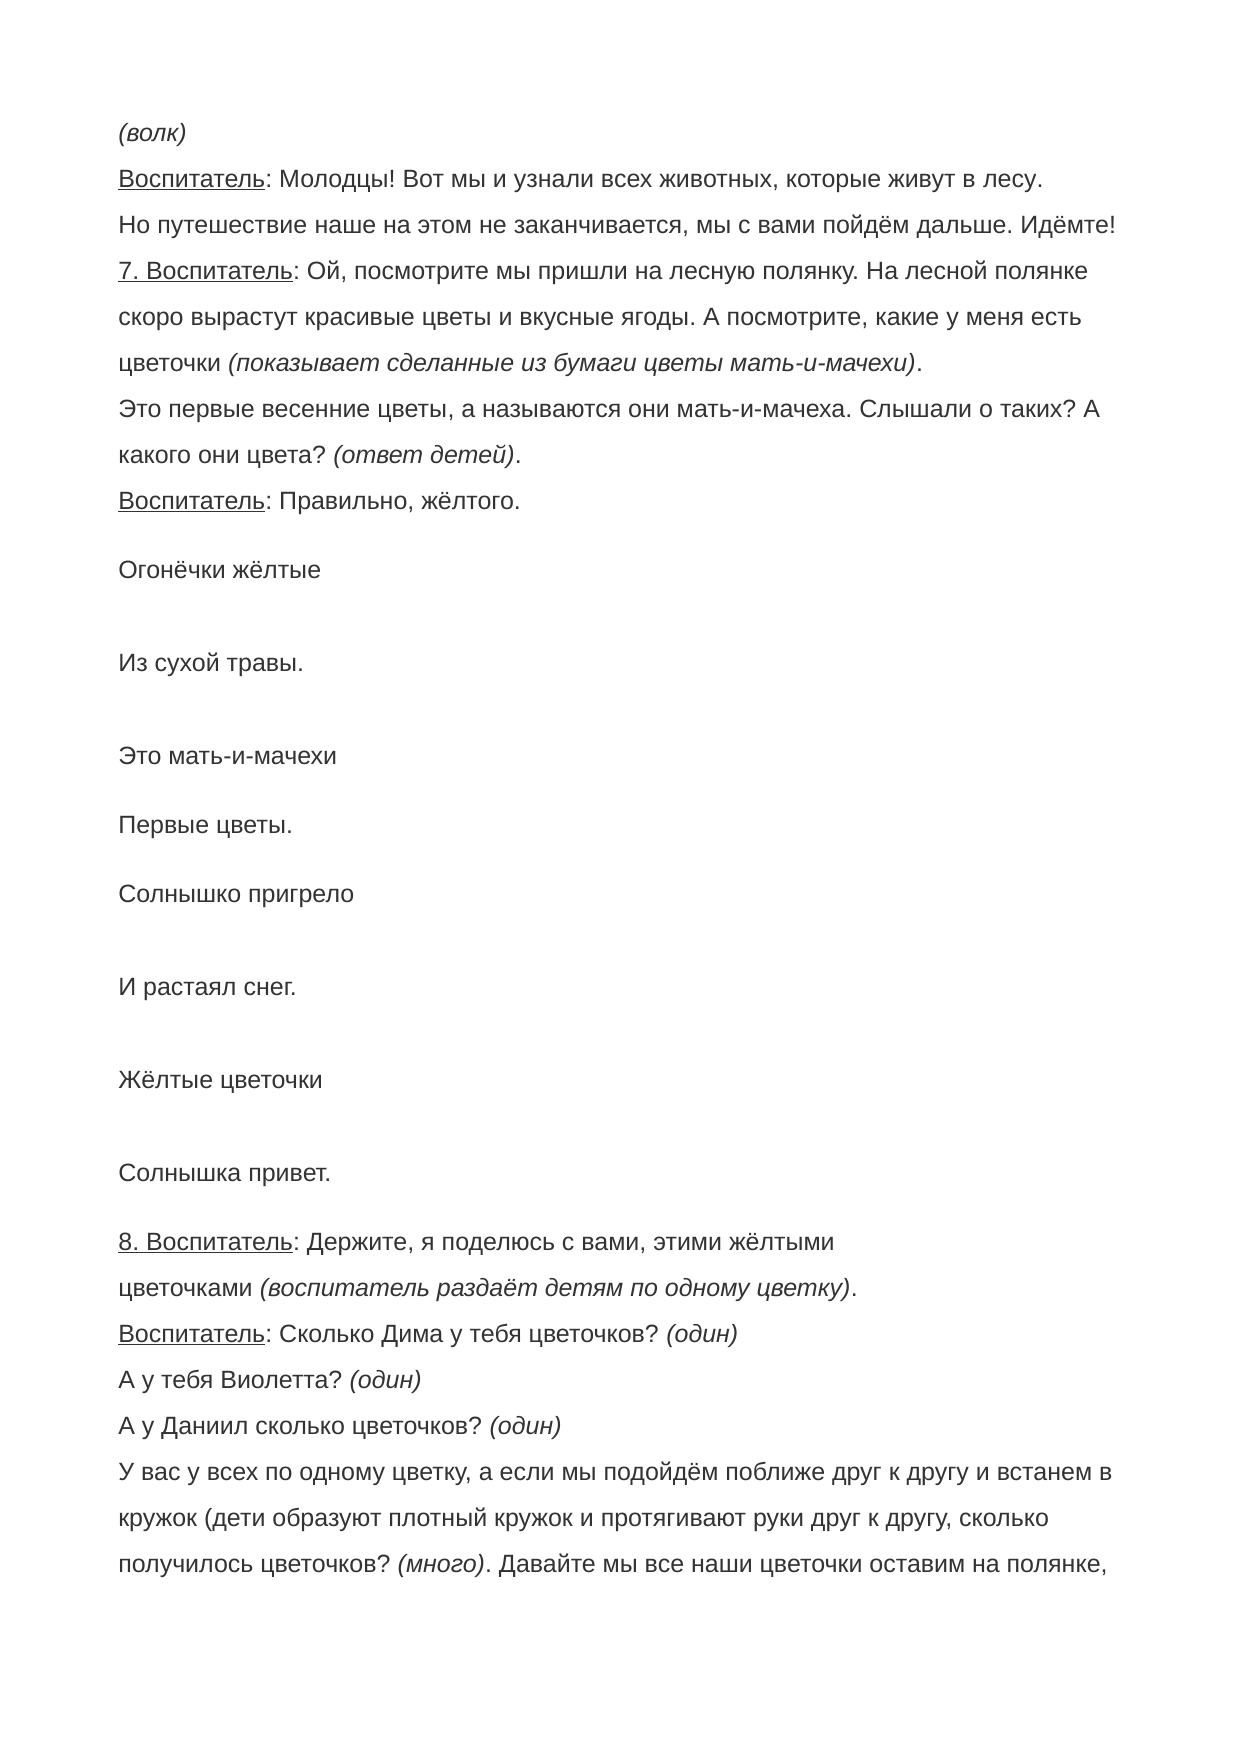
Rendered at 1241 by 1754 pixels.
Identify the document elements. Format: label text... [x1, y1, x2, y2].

text Солнышка привет. [118, 1158, 1122, 1187]
text Воспитатель: Молодцы! Вот мы и узнали всех животных, которые живут в лесу. Но путешествие наше на этом не заканчивается, мы с вами пойдём дальше. Идёмте! [118, 164, 1122, 239]
text Это мать-и-мачехи [118, 741, 1122, 769]
text А у Даниил сколько цветочков? (один) [118, 1411, 1122, 1440]
text Воспитатель: Правильно, жёлтого. [118, 486, 1122, 514]
text Это первые весенние цветы, а называются они мать-и-мачеха. Слышали о таких? А какого они цвета? (ответ детей). [118, 394, 1122, 468]
text Первые цветы. [118, 810, 1122, 839]
text (волк) [118, 118, 1122, 147]
text 7. Воспитатель: Ой, посмотрите мы пришли на лесную полянку. На лесной полянке скоро вырастут красивые цветы и вкусные ягоды. А посмотрите, какие у меня есть цветочки (показывает сделанные из бумаги цветы мать-и-мачехи). [118, 256, 1122, 377]
text И растаял снег. [118, 972, 1122, 1001]
text Из сухой травы. [118, 648, 1122, 677]
text Огонёчки жёлтые [118, 555, 1122, 584]
text Солнышко пригрело [118, 879, 1122, 908]
text Жёлтые цветочки [118, 1065, 1122, 1094]
text Воспитатель: Сколько Дима у тебя цветочков? (один) [118, 1319, 1122, 1348]
text У вас у всех по одному цветку, а если мы подойдём поближе друг к другу и встанем в кружок (дети образуют плотный кружок и протягивают руки друг к другу, сколько получилось цветочков? (много). Давайте мы все наши цветочки оставим на полянке, [118, 1457, 1122, 1577]
text 8. Воспитатель: Держите, я поделюсь с вами, этими жёлтыми цветочками (воспитатель раздаёт детям по одному цветку). [118, 1227, 1122, 1302]
text А у тебя Виолетта? (один) [118, 1365, 1122, 1394]
